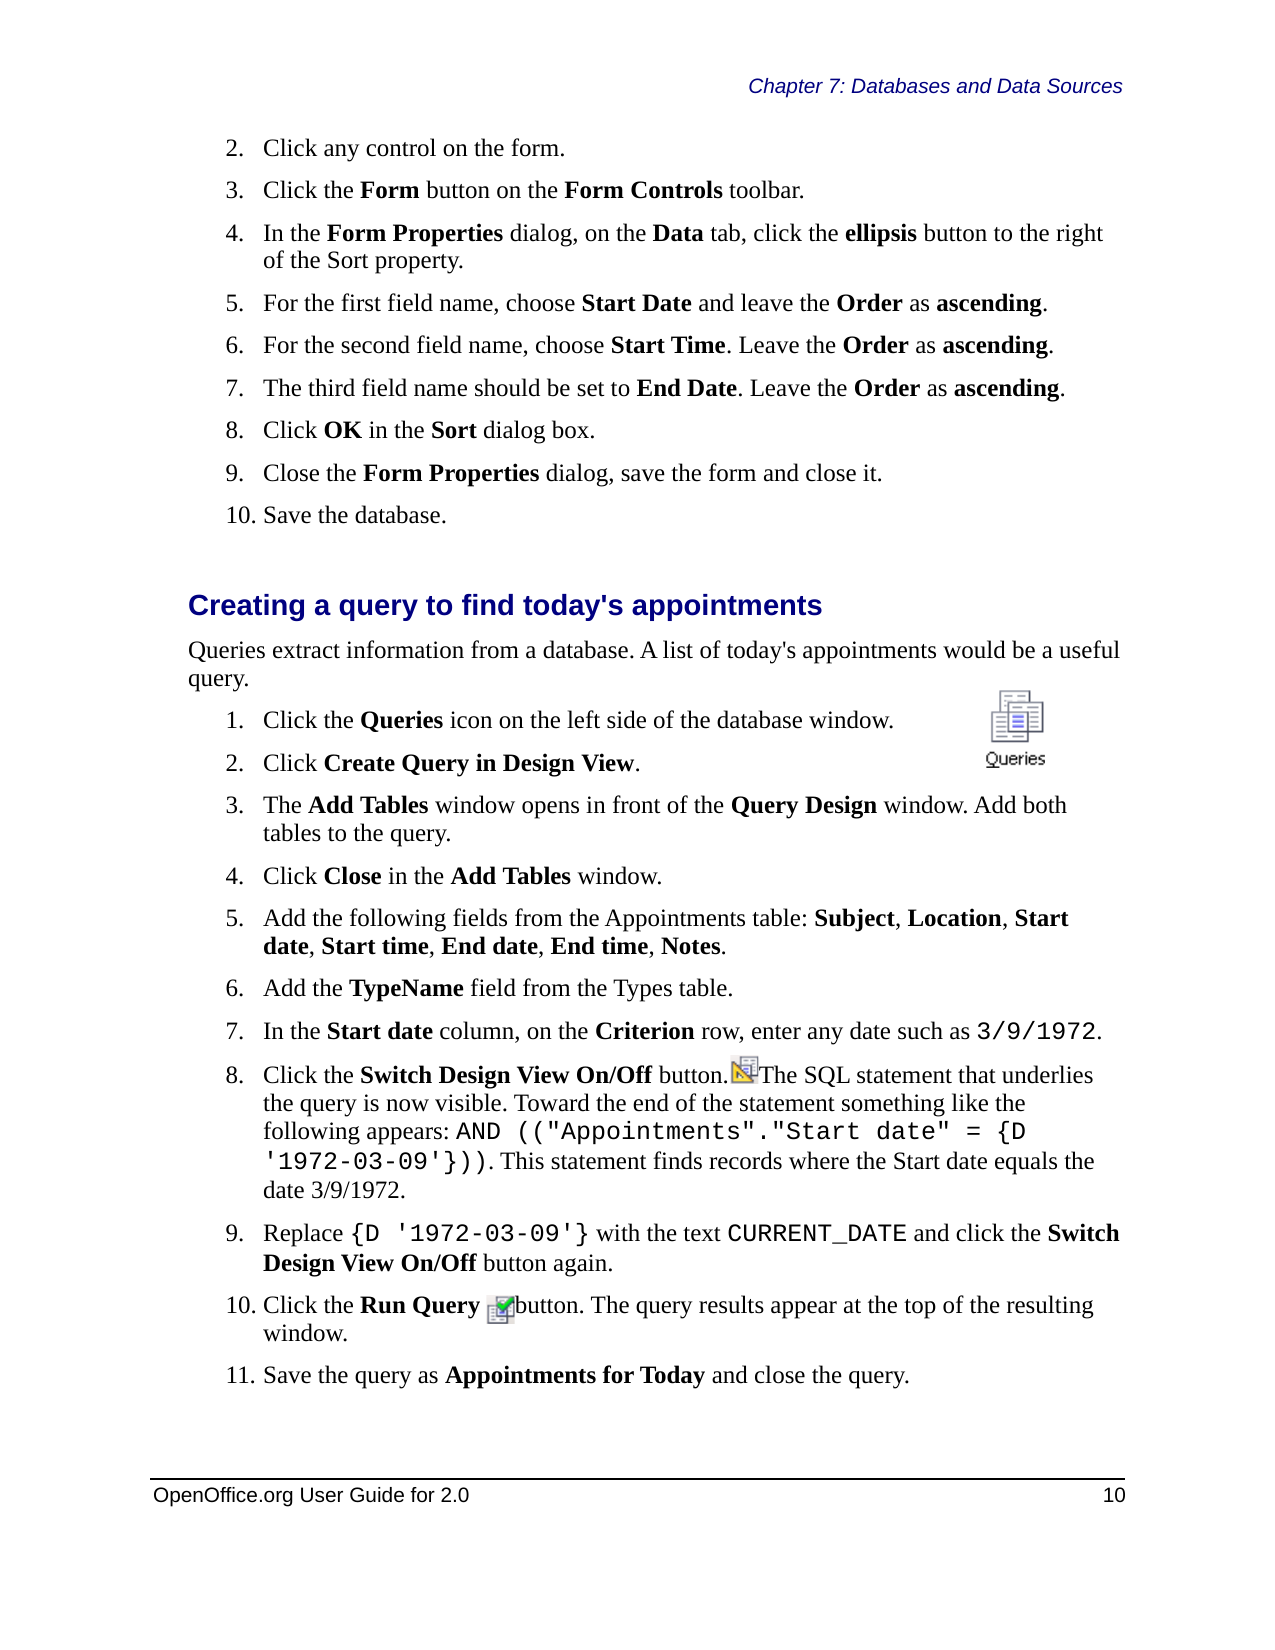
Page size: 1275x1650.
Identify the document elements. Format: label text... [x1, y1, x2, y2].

list Save the database. [225, 502, 1125, 529]
list The third field name should be set to End Date. Leave the Order as ascending. [225, 374, 1125, 402]
list In the Form Properties dialog, on the Data tab, click the ellipsis button to the right of the Sort property. [225, 219, 1125, 274]
list Replace {D '1972-03-09'} with the text CURRENT_DATE and click the Switch Design View On/Off button again. [225, 1219, 1125, 1277]
list The Add Tables window opens in front of the Query Design window. Add both tables to the query. [225, 792, 1125, 847]
list Close the Form Properties dialog, save the form and close it. [225, 459, 1125, 487]
text Queries extract information from a database. A list of today's appointments would be a useful query. [188, 636, 1125, 692]
list Click the Switch Design View On/Off button. The SQL statement that underlies the query is now visible. Toward the end of the statement something like the following appears: AND (("Appointments"."Start date" = {D '1972-03-09'})). This statement finds records where the Start date equals the date 3/9/1972. [225, 1062, 1125, 1204]
list Click any control on the form. [225, 134, 1125, 162]
list Click Create Query in Design View. [225, 749, 1125, 777]
list For the first field name, choose Start Date and leave the Order as ascending. [225, 289, 1125, 317]
list Click the Queries icon on the left side of the database window. [225, 707, 985, 734]
list Add the following fields from the Appointments table: Subject, Location, Start date, Start time, End date, End time, Notes. [225, 904, 1125, 960]
list In the Start date column, on the Criterion row, enter any date such as 3/9/1972. [225, 1017, 1125, 1047]
list Click the Run Query button. The query results appear at the top of the resulting window. [225, 1291, 1125, 1347]
list Click the Form button on the Form Controls toolbar. [225, 176, 1125, 204]
list Click OK in the Sort dialog box. [225, 417, 1125, 444]
subtitle Creating a query to find today's appointments [188, 589, 1125, 622]
list For the second field name, choose Start Time. Leave the Order as ascending. [225, 332, 1125, 359]
list Click Close in the Add Tables window. [225, 862, 1125, 889]
list Save the query as Appointments for Today and close the query. [225, 1362, 1125, 1389]
list Add the TypeName field from the Types table. [225, 974, 1125, 1002]
list [1045, 707, 1125, 734]
